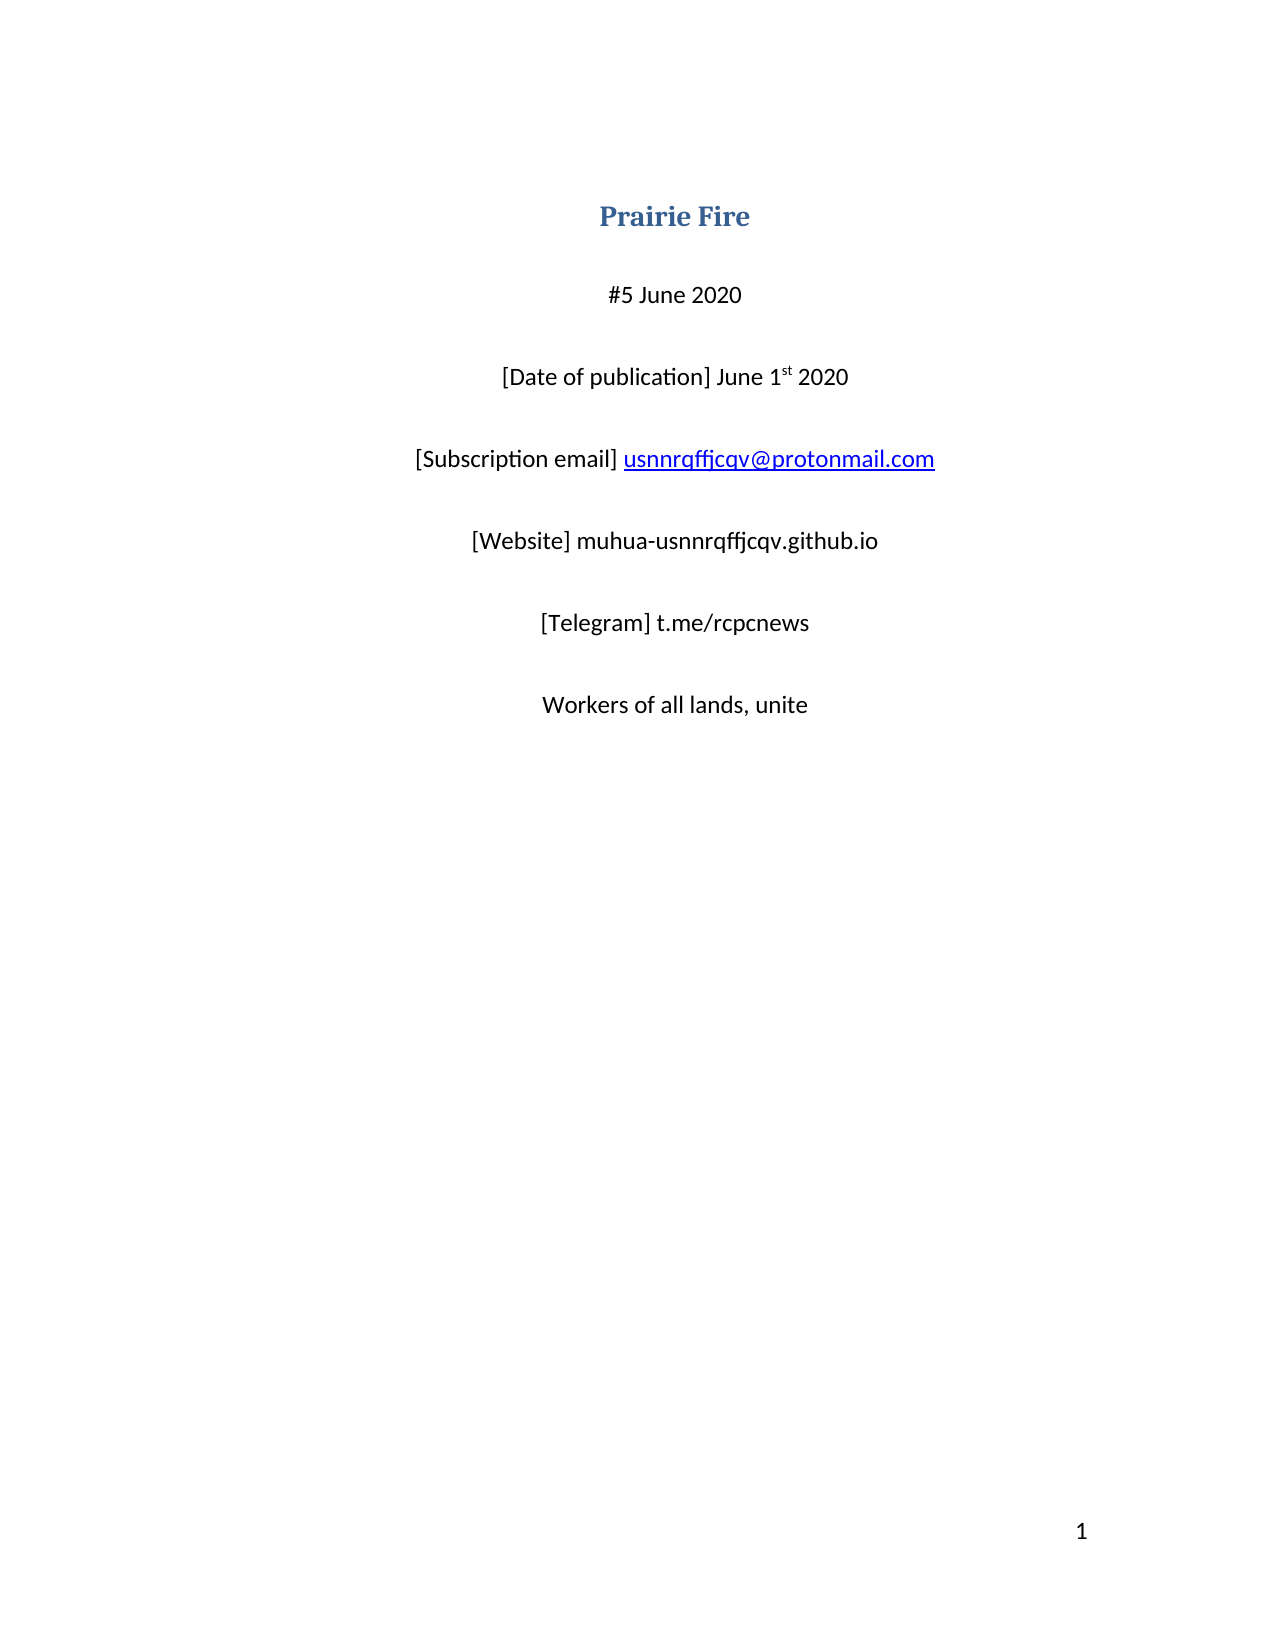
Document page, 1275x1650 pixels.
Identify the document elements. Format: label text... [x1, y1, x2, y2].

text [Website] muhua-usnnrqffjcqv.github.io [187, 525, 1087, 556]
text #5 June 2020 [187, 279, 1087, 310]
text [Telegram] t.me/rcpcnews [187, 607, 1087, 638]
text [Date of publication] June 1st 2020 [187, 361, 1087, 392]
text [Subscription email] usnnrqffjcqv@protonmail.com [187, 443, 1087, 474]
subtitle Prairie Fire [187, 200, 1087, 233]
text Workers of all lands, unite [187, 689, 1087, 719]
